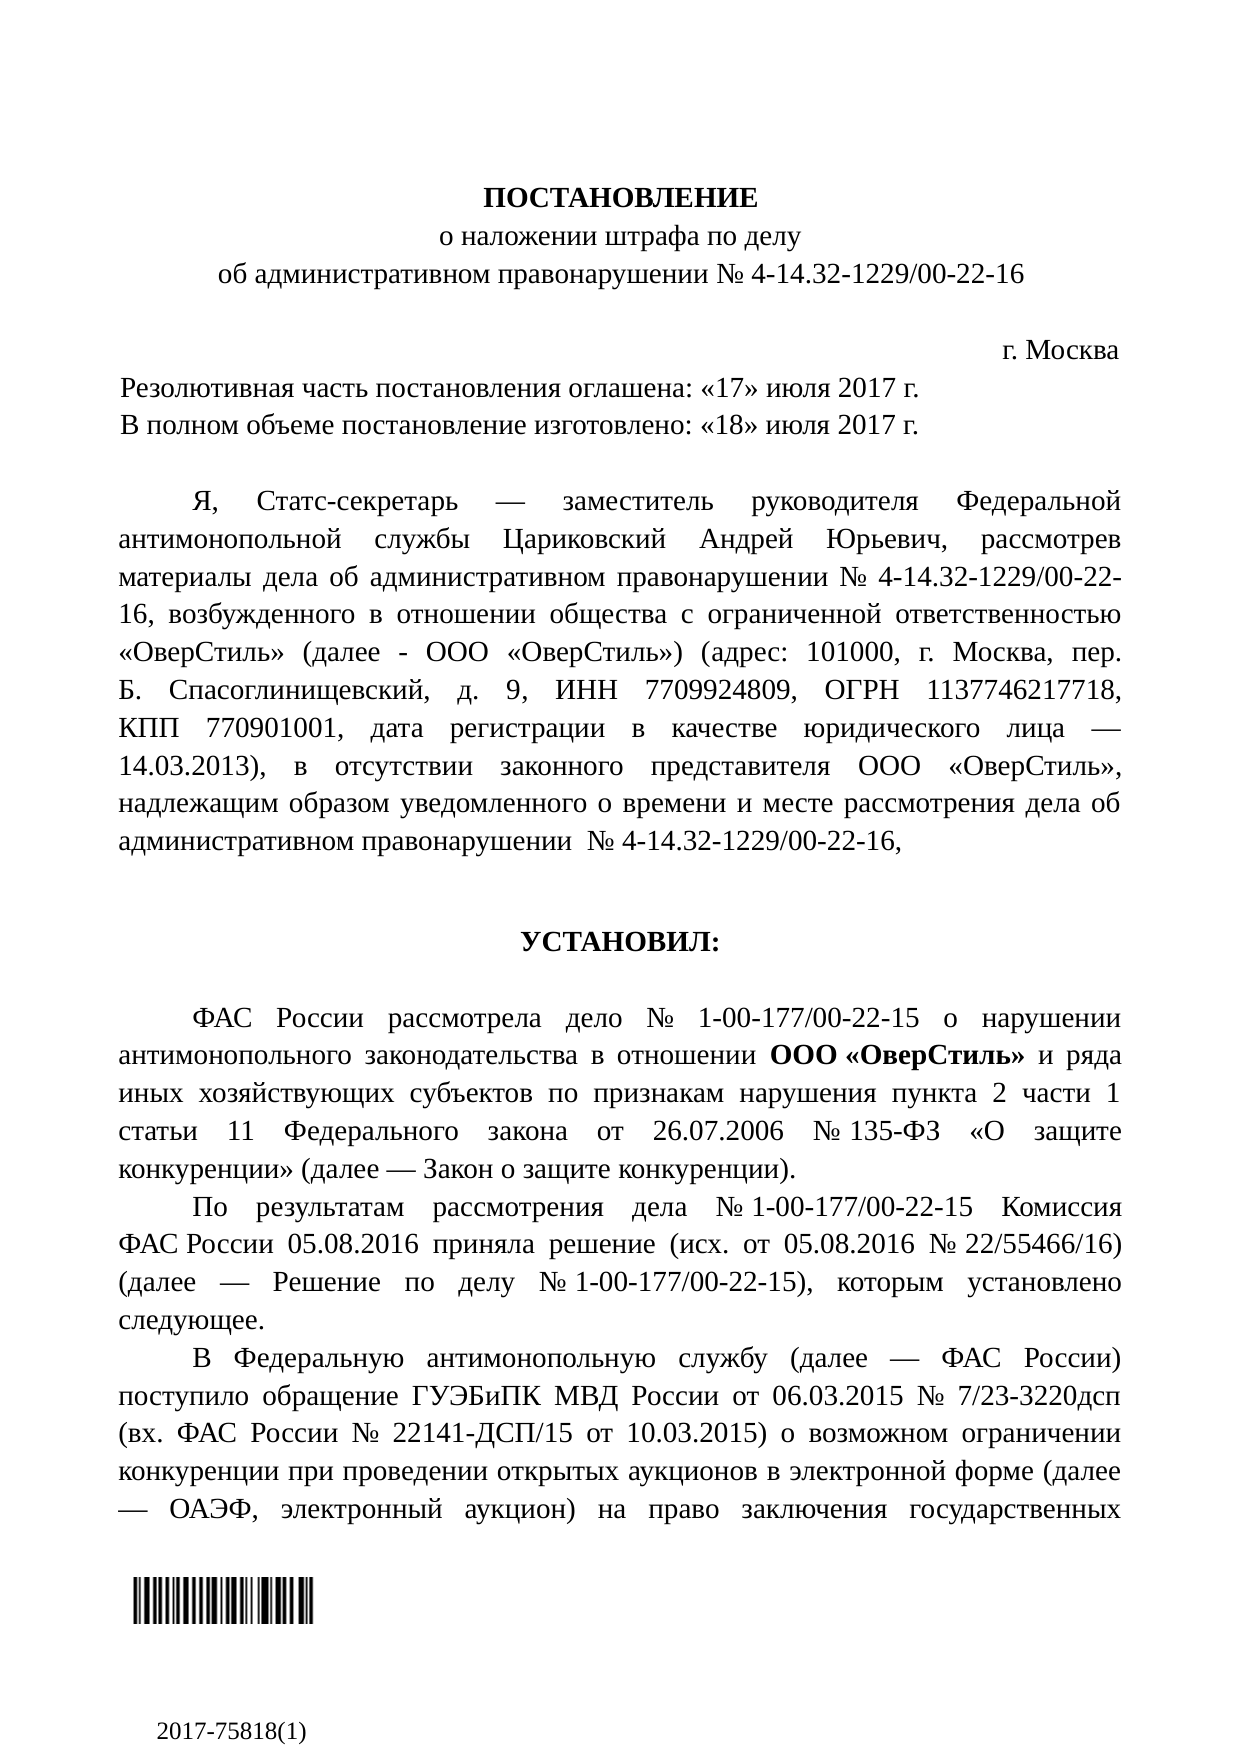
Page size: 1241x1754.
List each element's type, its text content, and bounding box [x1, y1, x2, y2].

text ПОСТАНОВЛЕНИЕ [120, 176, 1122, 214]
text ФАС России рассмотрела дело № 1-00-177/00-22-15 о нарушении антимонопольного законодательства в отношении ООО «ОверСтиль» и ряда иных хозяйствующих субъектов по признакам нарушения пункта 2 части 1 статьи 11 Федерального закона от 26.07.2006 № 135-ФЗ «О защите конкуренции» (далее — Закон о защите конкуренции). [118, 995, 1122, 1184]
picture [118, 1577, 331, 1624]
text УСТАНОВИЛ: [118, 920, 1122, 958]
text Я, Статс-секретарь — заместитель руководителя Федеральной антимонопольной службы Цариковский Андрей Юрьевич, рассмотрев материалы дела об административном правонарушении № 4-14.32-1229/00-22-16, возбужденного в отношении общества с ограниченной ответственностью «ОверСтиль» (далее - ООО «ОверСтиль») (адрес: 101000, г. Москва, пер. Б. Спасоглинищевский, д. 9, ИНН 7709924809, ОГРН 1137746217718, КПП 770901001, дата регистрации в качестве юридического лица — 14.03.2013), в отсутствии законного представителя ООО «ОверСтиль», надлежащим образом уведомленного о времени и месте рассмотрения дела об административном правонарушении № 4-14.32-1229/00-22-16, [118, 479, 1122, 857]
text о наложении штрафа по делу [118, 214, 1122, 252]
text В полном объеме постановление изготовлено: «18» июля 2017 г. [118, 403, 1122, 441]
text В Федеральную антимонопольную службу (далее — ФАС России) поступило обращение ГУЭБиПК МВД России от 06.03.2015 № 7/23-3220дсп (вх. ФАС России № 22141-ДСП/15 от 10.03.2015) о возможном ограничении конкуренции при проведении открытых аукционов в электронной форме (далее — ОАЭФ, электронный аукцион) на право заключения государственных [118, 1336, 1122, 1525]
text Резолютивная часть постановления оглашена: «17» июля 2017 г. [118, 365, 1122, 403]
text об административном правонарушении № 4-14.32-1229/00-22-16 [120, 252, 1122, 290]
text По результатам рассмотрения дела № 1-00-177/00-22-15 Комиссия ФАС России 05.08.2016 приняла решение (исх. от 05.08.2016 № 22/55466/16) (далее — Решение по делу № 1-00-177/00-22-15), которым установлено следующее. [118, 1184, 1122, 1336]
text г. Москва [120, 328, 1122, 365]
